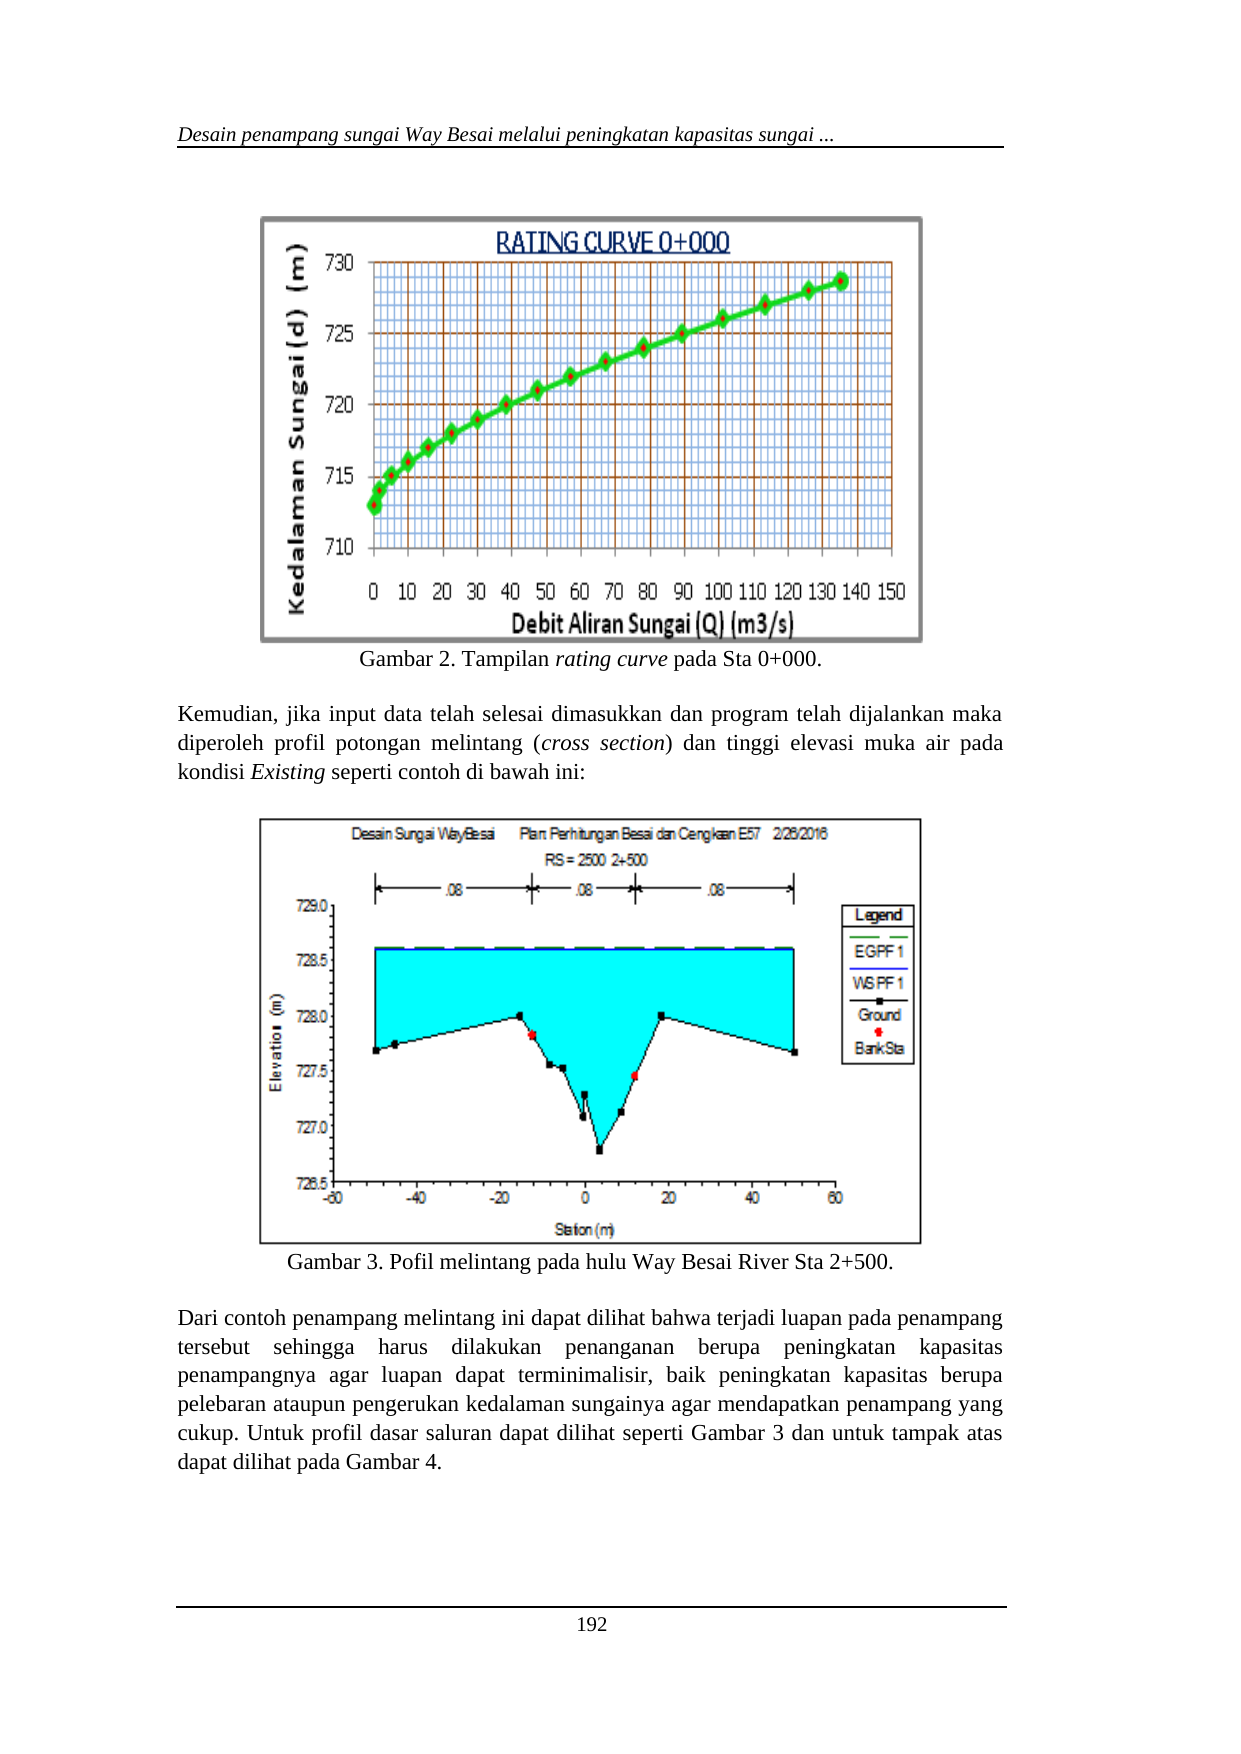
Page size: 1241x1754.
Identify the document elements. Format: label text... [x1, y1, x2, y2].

text Gambar 2. Tampilan rating curve pada Sta 0+000. [177, 209, 1004, 671]
text Dari contoh penampang melintang ini dapat dilihat bahwa terjadi luapan pada penampang tersebut sehingga harus dilakukan penanganan berupa peningkatan kapasitas penampangnya agar luapan dapat terminimalisir, baik peningkatan kapasitas berupa pelebaran ataupun pengerukan kedalaman sungainya agar mendapatkan penampang yang cukup. Untuk profil dasar saluran dapat dilihat seperti Gambar 3 dan untuk tampak atas dapat dilihat pada Gambar 4. [177, 1302, 1004, 1474]
text Gambar 3. Pofil melintang pada hulu Way Besai River Sta 2+500. [177, 813, 1004, 1274]
text Kemudian, jika input data telah selesai dimasukkan dan program telah dijalankan maka diperoleh profil potongan melintang (cross section) dan tinggi elevasi muka air pada kondisi Existing seperti contoh di bawah ini: [177, 698, 1004, 784]
